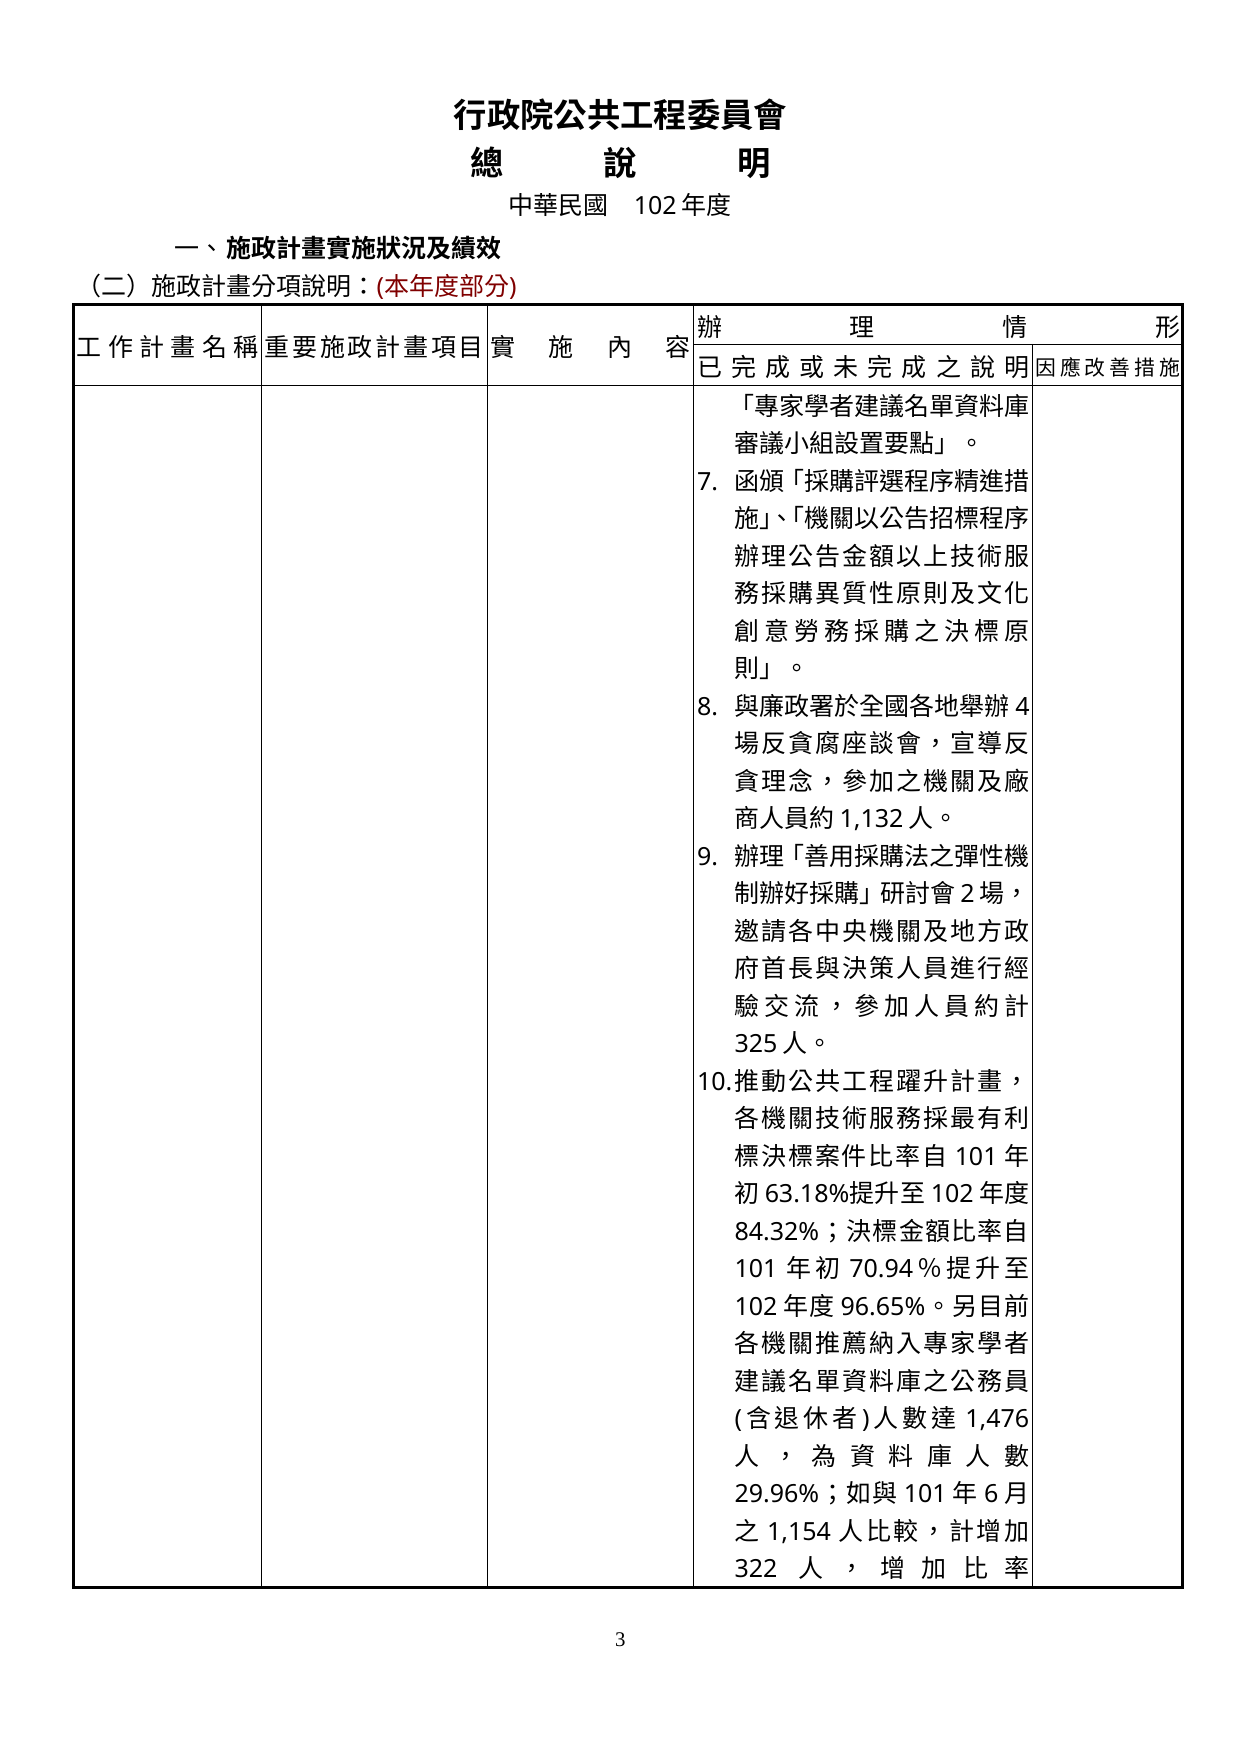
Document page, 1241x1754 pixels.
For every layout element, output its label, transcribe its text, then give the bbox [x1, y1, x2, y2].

table_header 施政計畫實施狀況及績效 （二）施政計畫分項說明：(本年度部分) [74, 228, 1183, 303]
table_cell 立法院交通委員會審查通過精進履約爭議處理機制、改善不良廠商拒絕往來措施之政府採購法部分條文修正草案，並於二讀時決議交付協商，已完成朝野黨團協商，待二、三讀程序。 配合政府採購實務運作之需求，簡化採購作業程序，提升採購效率，強化採購興利之目的，擬具「政府採購法部分條文修正草案」，報行政院審查，經行政院楊政務委員秋興審查完竣，待行政院院會通過後送立法院審議。 完成修正「投標須知範本」、「參考最有利標精神投標須知範本」、「勞務採購契約範本」、「工程採購契約範本」。 完成修正「押標金保證金暨擔保作業辦法」、「機關委託技術服務廠商評選及計費辦法」。 完成修訂「工程結算驗收證明書」格式。 完成修正「專家學者建議名單資料庫建置及除名作業要點」、「公共工程招標文件公開閱覽制度實施要點」、「專家學者建議名單資料庫審議小組設置要點」。 函頒「採購評選程序精進措施」、「機關以公告招標程序辦理公告金額以上技術服務採購異質性原則及文化創意勞務採購之決標原則」。 與廉政署於全國各地舉辦4場反貪腐座談會，宣導反貪理念，參加之機關及廠商人員約1,132人。 辦理「善用採購法之彈性機制辦好採購」研討會2場，邀請各中央機關及地方政府首長與決策人員進行經驗交流，參加人員約計325人。 推動公共工程躍升計畫，各機關技術服務採最有利標決標案件比率自101年初63.18%提升至102年度84.32%；決標金額比率自101年初70.94％提升至102年度96.65%。另目前各機關推薦納入專家學者建議名單資料庫之公務員(含退休者)人數達1,476人，為資料庫人數29.96%；如與101年6月之1,154人比較，計增加322人，增加比率29.90%。 辦理「原住民地區鄉鎮市區長之採購座談」計4場，參與人員含高雄市桃源區長、那瑪夏區長、屏東縣來義鄉長及南投縣仁愛鄉公所秘書等逾120人參與，以瞭解原住民地區公所辦理採購之問題，宣導現行政府採購機制及正確執行方式，建構健康的採購環境。 辦理「建構健全工程環境 推動優質建設 讓人民有感」3場專題演講，約600人參加，讓機關、學界及工程產業界瞭解我國亟待建構健全工程環境及推動優質建設之重要性及近年積極作為，提醒政府機關及產業善用相關措施，使工程效率及品質能提升。 為鼓勵機關以國際上常用之仲裁方式解決爭議，協助各仲裁協會於北、中、南、東4地辦理15場履約爭議研討會，約2,800人報名參加，本會係介紹本會履約爭議處理精進措施。據洽各仲裁協會統計102年度公共工程仲裁案件計100件，較101年之61件，件數成長約64%，顯示各機關採用仲裁之意願已有提升。 委託訓練機關（構）辦理採購專業人員之基礎訓練及進階訓練共183班，計11,648人參訓，取得採購專業人員資格者逾7,500人。 與行政院人事行政總處及行政院勞工委員會合辦「公部門勞務採購勞動權益保障實務」講習計9場，參加人員約580人。 與行政院人事行政總處及行政院勞工委員會合辦「102年度辦理政府運用勞動派遣」講習計7場，參加人員約計526人。 編印「政府採購法令彙編」 3萬冊。 查察統計本會政府電子採購網最有利標標案異常案件，計130件，並洽相關機關檢討說明，提升採購評選案件之公正性。 督促及審查各機關依政府採購法第111條及「機關提報巨額採購使用情形及效益分析作業規定」提報巨額採購使用情形及其效益分析計3,700件。其中經本會列為重大案件需作效益評估者為6件。 督導各機關查察、追究採購違失之機關及廠商責任，包括LED路燈、圖書、教學軟體、滅火器共同供應契約等案件。 102年度政府電子採購網公告機關招標資訊25萬餘筆。出刊250期「政府採購公報」電子版，提供機關統一刊登招標及決標資訊。 推動電子領標，提供廠商24小時均可利用政府電子採購網進行網路領標，減輕廠商往返人力及時間成本，減少機關人工作業。102年機關提供電子領標案件計24萬餘件，廠商電子領標次數計95萬餘件。 推動「共同供應契約網路訂購」，以網路取代傳統訂購流程，節省政府採購支出，提升政府採購效率，簡化廠商接單下訂行政作業及訂單管理之作業流程。102年網路訂購數達23萬餘筆，電子下訂總金額達258.71億餘元。 推動招標文件網路公開閱覽，提供民眾及廠商免費下載閱覽招標文件，經由預先徵求廠商或民眾意見，提升公共工程規劃設計品質，並減少正式招標及履約階段之爭議。102年可於網路公開閱覽案件數1,377件，占公開閱覽案件數88.61%。 配合政府相關法令規章變更或本會業務需要，增進政府電子採購網系統功能及服務項目： 為掌握我國廠商承包或分包外國政府採購案件資訊，新增「得標外國案件」功能，俾利廠商會員或機關人員登載相關資料。 於各招標查詢功能新增可查詢當日公告及等標期內標案之選項，提供使用者更多樣化之查詢功能選項，並兼顧電腦系統運作效能。 機關辦理工程類之巨額或特殊採購，為掌握不訂定特定資格之情形，於巨額或特殊採購之工程招標公告者，增加登載「不訂定特定資格之理由」欄位。 機關辦理勞動派遣勞務採購，傳輸招標及決標公告時，增加「法定固定費用」管控機制，以防範決標金額低於法定固定費用之不合理情形。 為利機關可以廠商負責人為裁處對象刊登拒絕往來廠商名單，於拒絕往來廠商名單增加獨資商(行)號之負責人管控機制。 為適度揭露各機關利用共同供應契約相關採購資訊，提升資訊透明度，供各界監督，新增共同供應契約「機關訂單查詢」功能，提供機關及廠商查詢單筆訂購總金額逾10萬元之訂單摘要資訊。 配合「公共工程招標文件公開閱覽制度實施要點」修正，增修各式招標公告及公開閱覽功能。 為使民眾瞭解廠商因何案件成為優良廠商，於優良廠商公告增加登載得獎案件資料。 為配合臺紐經濟合作協定(ANZTEC)之生效，提供符合協定之系統功能。 為促進技師養成、考試及執業能緊密配合，並與國際接軌，配合技師考試主管機關考選部推動改進現行技師考試制度，協調擇定大地工程技師為優先實施的技師科別，將自104年起辦理大地技師分階段考試。新制第一階考試及格者尚需完成2年以上實務工作歷練及一定時數的專業研習，合格後始得參加第二階段考試，第二階段考試則將加重實務性考題之比重，以考選出具有執業能力的技師。另委請中國土木水利工程學會完成建置「實務工作歷練媒合平台」及「實務工作經歷資料庫及管理資訊系統」。 102年9月13日黃光男政務委員召開室內設計技師專業證照座談會議，決議由室內設計裝修公會儘速將新增室內設計技師必要性之研究報告函復內政部，以啟動新增技師科別之程序。 依立法院第8屆第4會期交通委員會第11次全體委員會議於102年11月21日審議陳明文立委所提「土木工程法（草案）」，經林明溱立委等臨時提案，決議由本會就該法草案提出評估報告，基於過往各界就土木工程法（草案）部分內容仍有歧見，為廣泛蒐集產官學研各界正反意見，本會於102年12月31日召開「研商土木工程法（草案）報告評估會議」，邀請各工程目的事業主管機關、地方機關及產業公會共同討論。 持續查察工程技術顧問公司相關違規情形。 為防止執業技師長期出國不歸，致影響工程技術服務品質或有出借牌照之情事，查察計有8位技師出境超過6個月，經函請招標機關查察結果，該等技師於出境期間未執行技師業務。 針對承辦案件數量異常之技師事務所及工程技術顧問公司加強查察，以遏止可能發生履約品質不佳之情事。本年度共辦理3家工程技術顧問公司之業務檢查。 檢核公共工程專業技師簽證規則第15條規定簽證技師應每6個月申報簽證紀錄之執行情形，就未申報案件數量大者及技術服務廠商承辦案量統計數量異常者進行查核，以正式發函或以電子郵件通知限期補正，並請委辦機關依相關規定落實技師專業責任，共計通知改正約計480位。 依「產業創新條例」及「公司研究發展支出適用投資抵減辦法」規定，辦理工程技術顧問公司101年度研究發展支出適用投資抵減相關審查認定工作，計有中鼎工程股份有限公司、台灣世曦工程顧問股份有限公司及中興工程顧問股份有限公司分別提案向本會申請研究發展支出適用投資抵減，共計17案。 依技師懲戒委員會及技師懲戒覆審委員會組織及審議規則所訂程序辦理技師懲戒審議案，本年度計審結12件，程序簽結2案，各案均符合案件處理時效。審結之12案提起覆審3案，提起覆審率為25%。 辦理工程顧問服務業本年度業務統計分析（資料時間為101年1月1日至101年12月31日止），瞭解產業產值及就業人數發展狀況。 辦理技術服務教育訓練共20場，計677人參與訓練。 補助技師公會及相關專業團體辦理研討活動，共計18場，金額計96,647元，參訓技師約2,375人。 成立跨部會「工程產業全球化平臺」，共同解決工程業界於全球化中遭遇之問題： (1)於102年2月20日、5月3日及7月23日召開3次平臺會議，決議由本會結合跨部會資源成立工程產業全球化專案辦公室，並就援外工程辦理原則、協助廠商取得融資授信及勞動法令釋疑等議題，提出解決作法，獲業界肯定。 (2)102年5月9日研擬「工程產業國際化政策白皮書」（草案），於10月15日將白皮書草案函報行政院；行政院10月21日函請經建會會商有關機關研提意見，本會經參酌經建會11月11日審查會議決議，併同金管會11月19日函及勞委會11月22日函意見，研修相關內容，於12月5日函請經建會續審。 (3)配合經濟部安排於102年1月29日至2月5日向返國述職之駐外商務人員進行「工程商機蒐集介紹及經驗交流座談」。 積極參與國際組織，擴展我國工程師國際空間及能見度： (1) 102年2月27日召開哈薩克訪問團交流會議，102年5月1日召開尼加拉瓜共和國交通暨基礎建設部部長交流會議，均邀請顧問公會及營造公會與外國政府官員進行交流，宣揚我工程產業優勢，並建立聯繫窗口，以利國內廠商持續與該國官員交流，爭取外國商機。 (2)102年3月19日至21日參與亞銀第四屆商機博覽會與外貿協會辦理之臺灣優勢產業說明會，與欲洽談之廠商，於現場進行一對一洽談，建立伙伴關係與聯絡管道，協助廠商爭取亞銀商機。 (3)參與102年4月15日在印尼泗水辦理之APEC基礎建設發展與投資對話會議，研討主軸係期待透過建立PPP相關機制，吸引先進國家私部門投資各會員體之基礎建設計畫；復於12月2日參與在印尼雅加達舉行「建置APEC PPP專家諮詢小組之初步會議及第2屆亞太基礎建設合作夥伴關係與印尼政府對話」，由我國代表適時於會中表達該小組宜有相關基礎建設計畫經驗之工程專家等相關意見。 (4)102年5月9日至11日會同工程產業廠商共同參與歐銀年會及商業論壇，蒐集相關商機及建立聯繫管道，促成外交部及歐銀共同資助安排他國考察團參訪我工程實績。 協助國內技師取得國際工程師資格，提升國際競爭力：輔導社團法人中國工程師學會加入國際性工程師組織，推動與其他國家相互認許技師資格： (1)補助中國工程師學會「中華台北亞太工程師監督委員會」出席102年6月17至22日於韓國首爾舉辦之2013IEAM大會，我亞太工程師監督委員會主任委員莫若楫博士獲「亞太工程師」全體會員無異議支持續任下屆(2013-2015)「亞太工程師協調委員會」主席。 (2) 補助中國工程師學會出席102年5月8日至11日於印度海德堡舉行之FEIAP第 21屆大會，會中通過我亞太工程師監督委員會副主任委員李建中博士續任副會長2年，任期至2015年。 (3) 補助中國工程師學會於102年11月15日舉辦「地下近接施工之管制及案例探討」國際研討會，計有台灣、馬來西亞、香港工程師95人參加，強化我國與馬來西亞及香港工程技術交流以及相關工程師組織之互動。 (4) 補助中國工程師學會出席102年11月11日至12日於印尼雅加達召開之2013FEIAP期中理事會，我國為FEIAP制訂之「FEI AP Engineering Education Guideline」已獲聯合國教科文組織(UNESCO)亞洲及太平洋區域科學局採用，我出席會議之亞太工程師監督委員會副主任委員李建中博士於11月13日拜訪聯合國教科文組織雅加達辦事處。 配合經濟部辦理海峽兩岸經濟合作架構協議（ECFA）、臺紐經濟合作協定（ANZTEC）及臺星經濟夥伴協議（ASTEP）「服務貿易章」相關議題協商工作，爭取對我方業者更佳之待遇。臺紐ANZTEC 及臺星ASTEP分別於102年7月10日及11月7日簽署，有關工程技術服務市場部分，我方維持現行市場進入條件並無進一步開放。 依處理期限完成技師證照核發與工程技術顧問公司許可、登記作業： 技師證書：951件。 技師執業執照：1,023件。 工程技術顧問公司許可（含變更許可事項）及工程技術顧問公司登記（含新核發、換發及註銷登記證）：309件。 辦理技師訓練活動申請核 備案件同意備查：1,514筆。 透過統包工程最有利標，以利縮短工期，提升品質，避免低價搶標，引進新材料新技術新工法，解決科技研發與採購招標之難題，帶動產業研發能量發展與技術提昇，建立工程產業赴國外開拓市場之競爭力。 完成統包平台會議3場次，就在建統包工程主辦機關履約過程所發生問題建立溝通瞭解的管道外，也透過宣導與交流協助機關啟案。 成立統包輔導團並至各機關完成統包工程宣導及經驗分享交流活動共13場次，除介紹如何辦好統包及統包金質獎案例外，並針對相關辦理經驗與難題進行綜合座談，以利橫向交流。 建置統包知識庫網頁，內容包含統包各階段辦理流程之參考文件與工具、專家演講資料及各機關曾遭遇問題與對策等，讓各主辦機關在辦理統包時取得有用資訊，以建立足夠的信心與能力。 協助及輔導部會署及地方政府積極辦理採購稽核業務，並按月將稽核監督辦理結果彙送本會，俾供列管、統計、檢討及考核。14個部會署及22個地方採購稽核小組102年度分別稽核監督2,559件及4,486件採購案。 透過政府採購公報、公告及查核系統，廠商檢舉及媒體、民意關切案件勾稽篩選異常採購案件辦理稽核監督。本小組本年度辦理採購稽核監督案件共計297件。 完成101年度全國各採購稽核小組績效考核作業，考核結果業函送各稽核小組設立機關辦理人員敘獎事宜，且就考核發現缺失或應行注意改善之情形函請各採購稽核小組研謀改進措施。另就考核成績不佳機關，本小組亦辦理專案輔導，俾提升稽核專業並強化稽核功能。 就稽核所見缺失按季彙整後函送各機關於辦理類案採購時留意，以避免重複發生類似缺失，並將實務遭遇問題回饋制度面研議對策。 本年度稽核監督疑有犯罪嫌疑者，共4個機關，4件採購案已移請法務部廉政署及臺灣高等法院檢察署參處。 本小組原規劃於北、中、南、東及外島5個地區，各舉辦1場政府採購稽核業務研習會共5場，為撙節經費，改為只辦1場由各採購稽核小組分別薦派5位種子人員參訓，再由該種子人員各自辦理機關之教育訓練，總計180人參訓，預估效益將可擴展影響14個中央機關採購稽核小組共670人及22個地方政府採購稽核小組共1,051人。 本年度共計收辦1,066件政府採購爭議案件（含採購申訴及履約爭議調解）。同期間並辦結1,058件（含前期收案），其中採購申訴案件結案535件，採購履約爭議調解案件結案523件，已有效解決機關與廠商之採購所生爭議。 年度預算先期審議作業：依各主審機關（如經建會、研考會及主計總處等）所訂時程完成審議意見之研提及參與相關審議會議，配合完成271件計畫審議作業。 可行性研究、綜合規劃及基本設計階段審議作業：辦理相關計畫審議，除自行審議外亦視個案需要辦理現勘或召開審查會議，以提昇審議品質，並如期於規定時限內完成，俾使工程得以順利執行；本年度共完成137件計畫審議作業，業務執行進度正常。 本年度計完成「6月0602地震」、「7月蘇力颱風」、「8月潭美及康芮颱風」及「9月天兔及菲特颱風」4場專案之復建經費審議，共建議行政院核列復建工程4,175件，復建經費69億3,298萬8千元。 另配合復建經費審議及執行管理作業需求，辦理復建經費審議及執行資訊系統委託維運，新增4項統計功能，並依使用者建議調整功能與介面，維持系統正常營運。 本年度辦理「應用公共工程經費電腦估價系統(PCCES)架構估算工程二氧化碳排放量委託研究案」，並將成果報告提供相關單位參考。 102年3月6日召開「公共工程排碳量估算試辦作業研商會議」，請相關部會就主管或常辦理之工程類別研提碳排放估算試辦工程計20件，並續於5月2日、6月13日召開2次工作會議，瞭解相關部會碳排放估算或盤查相關作業辦理情形。 102年度永續公共工程入口網建置「生態廊道」、「工程碳排放量」及「人工濕地」等3個主題專區，並新增新聞255則及專欄文章4篇。 已辦理公共工程施工綱要規範25場審查會議，針對各界使用者的意見回饋，更新施工綱要規範的內容。另本年度已彙集各機關施工規範，建置「各機關施工規範查詢平台」，以利各界迅速查詢、下載。 已於7月10日至12月5日分別至桃園縣政府等機關召開7場次工項編碼輔導會議，以利編碼正確率之提升。另本年度新增10章機具類編碼規則表。 已於8月及11月完成公布2次價格資料庫，及每月15、25日提供之大宗資材價格趨勢行情分析；另完成公共工程標案查詢資料庫，查詢設定之條件包含工項編碼、工項名稱、單價範圍、所屬區域、縣市別、主辦機關、工程類別、決標日期與標比等，查詢之工項如有下層單價分析亦可進一步檢視，另使用者可選擇欲參考之樣本，進行價格統計。 共計於北、中、南區完成各4場次(共12場)教育訓練，實際參與上課總人數共計366人，其中學員針對課程之教學滿意度及軟體功能滿意度約為94%，讓學員實際接觸本系統之基本操作及進階應用，成功拓展本系統使用範圍及普及率；另針對使用者回饋意見完成14項PCCES系統程式更新，提高預算編製之品質。 辦理法院、檢察或調查機關囑託之公共工程技術鑑定作業，102年度收案60件、結案67件(含前期收案)，暨於102年11月4日至5日、11日至12日協助司法院辦理「102年度工程專業法官高階講習」，參與該講習之法官達284人。 辦理完成由行政院列管公共工程計畫作業計畫審查、執行進度追蹤及實地查證等管制作業。 每月追蹤管制1億元以上公共建設計畫及莫拉克颱風災後重建工程之預算執行績效，提本會「公共建設督導會報」委員會議進行檢討。 辦理活化閒置公共設施推動，已召開行政院活化閒置公共設施督導會議，逐案檢討活化辦理情形，專案小組列管案件累計163件，其中154件已達活化標準解除列管，繼續列管9件；另復於102年度經3次函請各機關全面再清查地方閒置公共設施，計新增納入列管173件，合計列管182件閒置公共設施，已請主管機關確實督促並協助設施管理機關依活化計畫辦理。 已辦理10次公共建設督導會報委員會議，並彙整「公共建設推動辦理情形」至行政院會報告5次。 每季召開檢討會議(計4次)追蹤檢討「愛台12建設」執行情形，並彙整報行政院(計4次)。 102年2月20日及6月28日完成「公共工程金質獎頒發作業要點」修正及函頒、102年6月6日完成「公共工程施工品質管理作業要點」之修訂及函頒、102年8月9日完成「公共工程品質管理人員訓練暨回訓作業規定」、「公共工程品質管理班訓練大綱」及「公共工程品質管理人員回訓大綱」等3項行政規則之修正及函頒。 完成26個中央及22個地方主管機關工程施工查核小組之101年度績效考核作業。 本會(中央工程施工查核小組)辦理102年度工程品質查核，共查核160件。 辦理6場次之「公共工程品質管理教育訓練」，調訓244人次參加。 完成規劃及製作4個單元品管及法務等相關教育訓練E-化課程，計有16,654小時上線選讀。 持續委託代訓機構辦理品管班及回訓班，本年度辦理品管班104期，共3,927人參訓；回訓班152期，共5,730人參訓，合計256班，參訓人數9,657人。 定期開會（計4次）督導各道路及管線主管機關、縣市政府推動路平方案執行情形，並辦理2場路平觀摩會及2場路平實地訪查。 辦理全民監督公共工程實施方案檢討會及考核小組會議。 辦理101年度執行績效優良機關及民眾頒獎活動。 本年度全民督工通報案件共計2,228件，均已交付相關主管機關持續追蹤處理改善。 完成第13屆公共工程金質獎評選及頒獎活動，表揚優良公共工程機關、廠商及人員。 建置及維護公共工程管理相關資訊系統，於年度開始規劃建置管理資訊系統及撰擬填報須知，並通知相關機關上網登錄各項計畫之基本資料與每月執行進度等，俾利追蹤管制執行進度及預算支用情形，及加速計畫執行資料之蒐集與統計分析，提升工程管理績效。 已定期辦理系統維護及資安等事宜，確保公共工程管理資訊系統正常運作。 [694, 386, 1032, 1586]
table_cell 實施內容 [488, 306, 693, 384]
table_cell 適時檢討修訂採購法相關法規，協助各機關解決適用疑義 辦理政府採購法令宣導及教育訓練，增進採購人員專業知識，並建立採購專業人員管理制度。 加強督考各機關辦理採購情形，防杜採購違失。 推動政府採購電子化。 精進政府電子採購系統。 健全技師及工程技術顧問公司相關法規制度 強化技術服務廠商管理機制並研擬策略，提升技術服務品質 輔導工程技術顧問業健全發展及推動技師證照國際化 辦理技師證照及工程技術顧問公司登記管理與技師訓練活動核備 辦理統包相關輔導措施 協助及輔導各稽核小組辦理採購稽核業務 主動辦理採購稽核業務 辦理各採購稽核小組績效考核事宜 彙整稽核所見缺失 異常案件移送廉政署及檢調參處 舉辦政府採購稽核業務研習會 爭議個案經由外聘委員專業、客觀審理，並透過委員會議之合議審議，以保障廠商與機關合法權益，並兼顧公共利益及提升政府採購執行效率。 配合經建會、研考會、主計總處等主審機關辦理102年年度預算先期作業會審業務。 依「政府公共工程計畫與經費審議作業要點」規定，辦理各類公共工程計畫基本設計階段審議。 辦理地方政府所提災後復建工程經費需求之審議 持續推動公共工程落實節能減碳機制及宣導永續公共工程理念 強化與整合施工綱要規範、工程編碼及細目碼、工程價格資料庫、電腦經費估價系統之服務功能，並辦理宣導及相關推廣教育訓練。 協助法院、檢察或調查機關釐清事實，解決工程爭議；縮短工程人員與法律人員對司法爭議工程案件觀念差異，以解決工程紛爭。 辦理列管公共建設計畫(含愛台12建設計畫等)之追蹤管考並協助解決困難，使工程順利進行，提升預算執行率。 辦理重大公共工程協調會議，俾利公共工程之執行。 健全品管法規，辦理品質查核與績效考核，落實工程施工查核小組機制，落實執行三級品管，並辦理品管及法務訓練，加強培育品管人才。 辦理「推動道路平整專案」。 辦理「全民監督公共工程實施方案」 辦理第13屆公共工程金質獎。 建置及維護「公共建設計畫管理系統」。 建置及維護「公共工程標案管理系統」。 建置及維護「莫拉克颱風災後重建工程管理系統」。 建置及維護「公共建設預算調查系統」。 建置及維護「全民監督公共工程網路通報系統」。 [488, 386, 693, 1586]
table_cell 工作計畫名稱 [75, 306, 261, 384]
table_cell 重要施政計畫項目 [262, 306, 487, 384]
table_cell 已完成或未完成之說明 [694, 345, 1032, 384]
table_cell 因應改善措施 [1033, 345, 1181, 384]
table_cell [75, 386, 261, 1586]
table_cell 辦理情形 [694, 306, 1181, 344]
table_cell 落實政府採購法之施行 提升工程相關產業競爭力，並與國際接軌 稽核及監督機關辦理採購業務有無違反政府採購法令，並強化採購稽核監督機制 辦理政府採購爭議（申訴及調解）案件之審議。 辦理重大公共工程計畫技術及經費審議 辦理災後復建工程經費審議與列管作業 落實及推動永續公共工程節能減碳政策 辦理公共工程技術資料庫整合、維護與推廣作業 公共工程技術鑑定業務 公共工程計畫執行之督導協調及考核 公共工程品質管理計畫 建置及維護公共工程管理資訊系統，促進公共工程管理業務資訊化，提升公共工程效率及品質。 [262, 386, 487, 1586]
table_cell [1033, 386, 1181, 1586]
